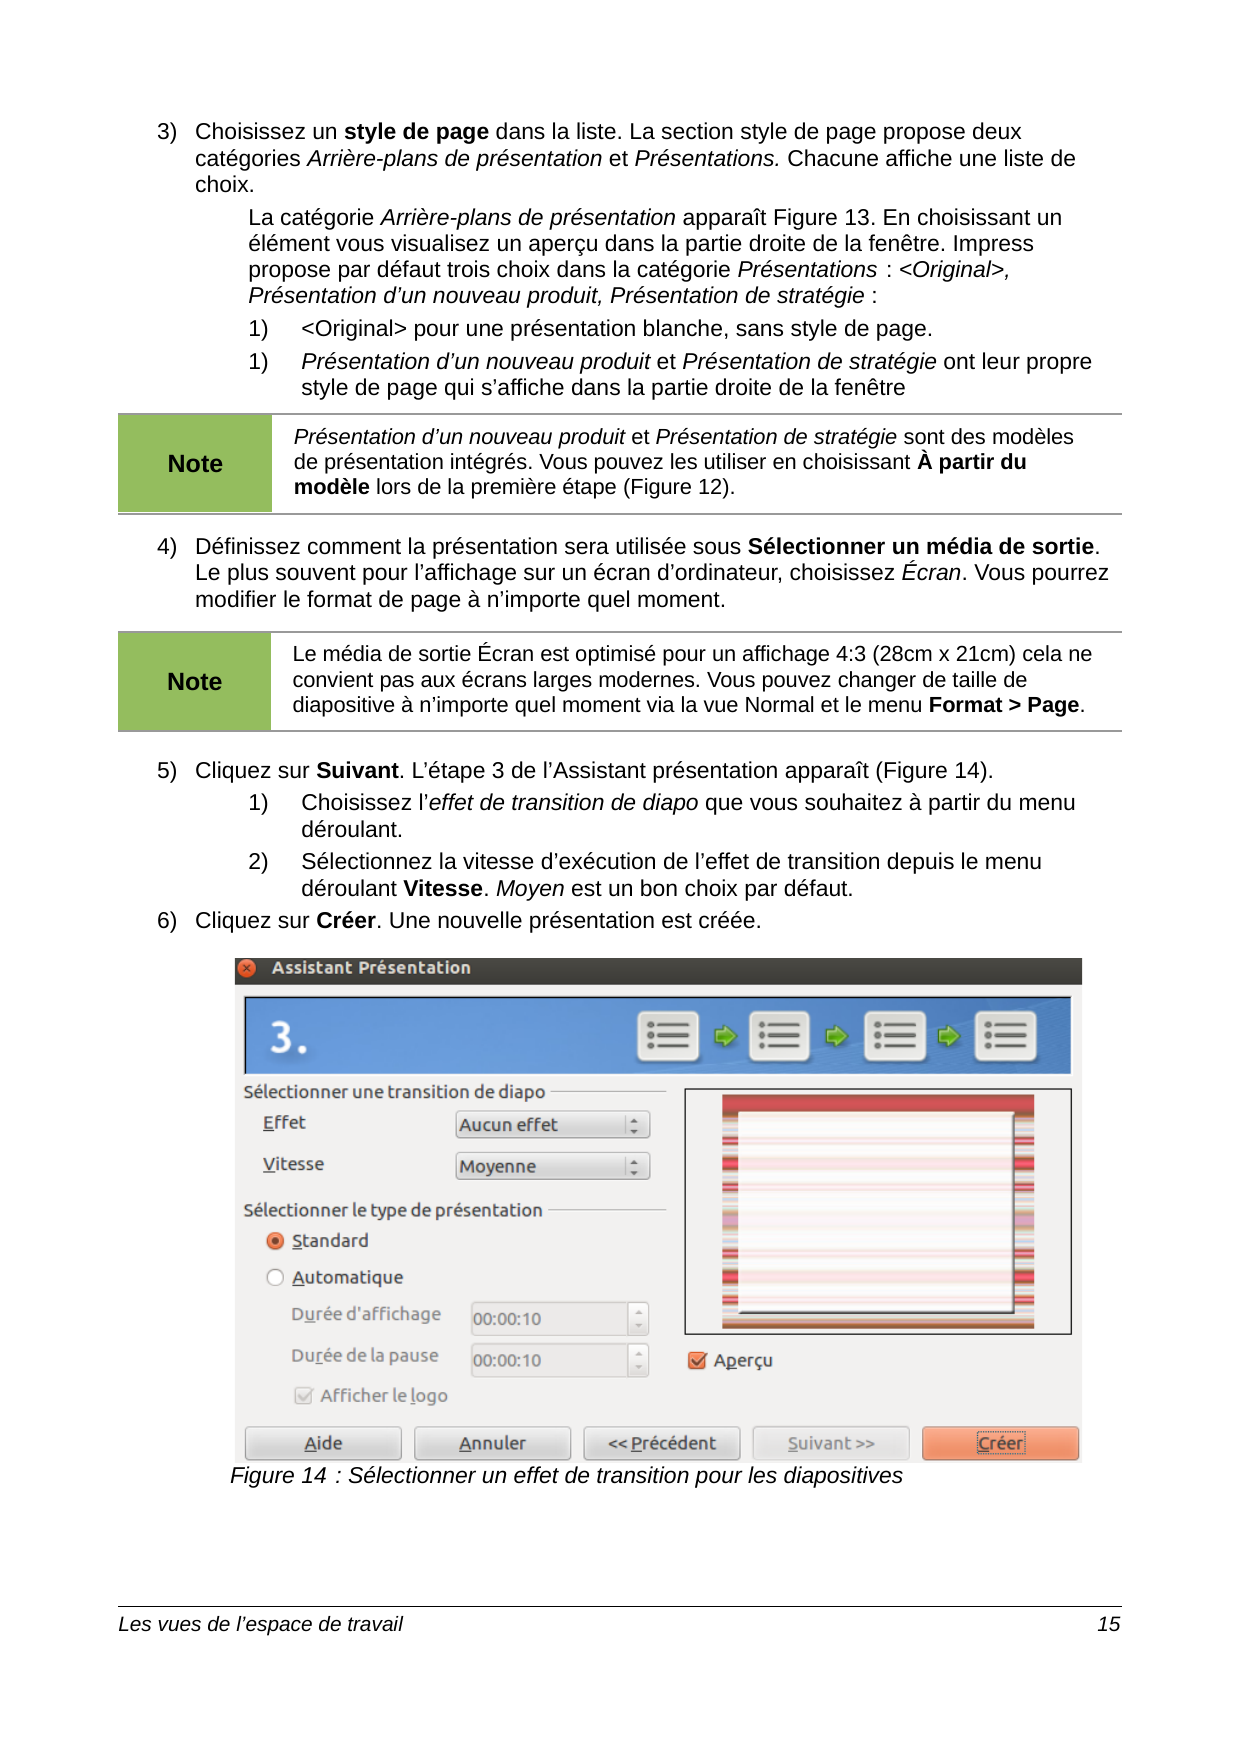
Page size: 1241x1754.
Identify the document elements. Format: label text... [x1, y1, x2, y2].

list Cliquez sur Créer. Une nouvelle présentation est créée. [177, 907, 1122, 933]
list Définissez comment la présentation sera utilisée sous Sélectionner un média de sortie. Le plus souvent pour l’affichage sur un écran d’ordinateur, choisissez Écran. Vous pourrez modifier le format de page à n’importe quel moment. [177, 533, 1122, 612]
table_header Note [118, 633, 271, 730]
list La catégorie Arrière-plans de présentation apparaît Figure 13. En choisissant un élément vous visualisez un aperçu dans la partie droite de la fenêtre. Impress propose par défaut trois choix dans la catégorie Présentations : <Original>, Présentation d’un nouveau produit, Présentation de stratégie : [195, 203, 1122, 309]
list Cliquez sur Suivant. L’étape 3 de l’Assistant présentation apparaît (Figure 14). [177, 757, 1122, 783]
picture [234, 958, 1083, 1463]
list Choisissez un style de page dans la liste. La section style de page propose deux catégories Arrière-plans de présentation et Présentations. Chacune affiche une liste de choix. [177, 118, 1122, 197]
table_header Note [118, 415, 272, 512]
list Présentation d’un nouveau produit et Présentation de stratégie ont leur propre style de page qui s’affiche dans la partie droite de la fenêtre [248, 348, 1122, 400]
list Sélectionnez la vitesse d’exécution de l’effet de transition depuis le menu déroulant Vitesse. Moyen est un bon choix par défaut. [248, 848, 1122, 901]
list Choisissez l’effet de transition de diapo que vous souhaitez à partir du menu déroulant. [248, 789, 1122, 842]
table_header Présentation d’un nouveau produit et Présentation de stratégie sont des modèles de présentation intégrés. Vous pouvez les utiliser en choisissant À partir du modèle lors de la première étape (Figure 12). [273, 415, 1122, 512]
list Figure 14 : Sélectionner un effet de transition pour les diapositives [230, 958, 1087, 1489]
list <Original> pour une présentation blanche, sans style de page. [248, 315, 1122, 341]
table_header Le média de sortie Écran est optimisé pour un affichage 4:3 (28cm x 21cm) cela ne convient pas aux écrans larges modernes. Vous pouvez changer de taille de diapositive à n’importe quel moment via la vue Normal et le menu Format > Page. [271, 633, 1122, 730]
